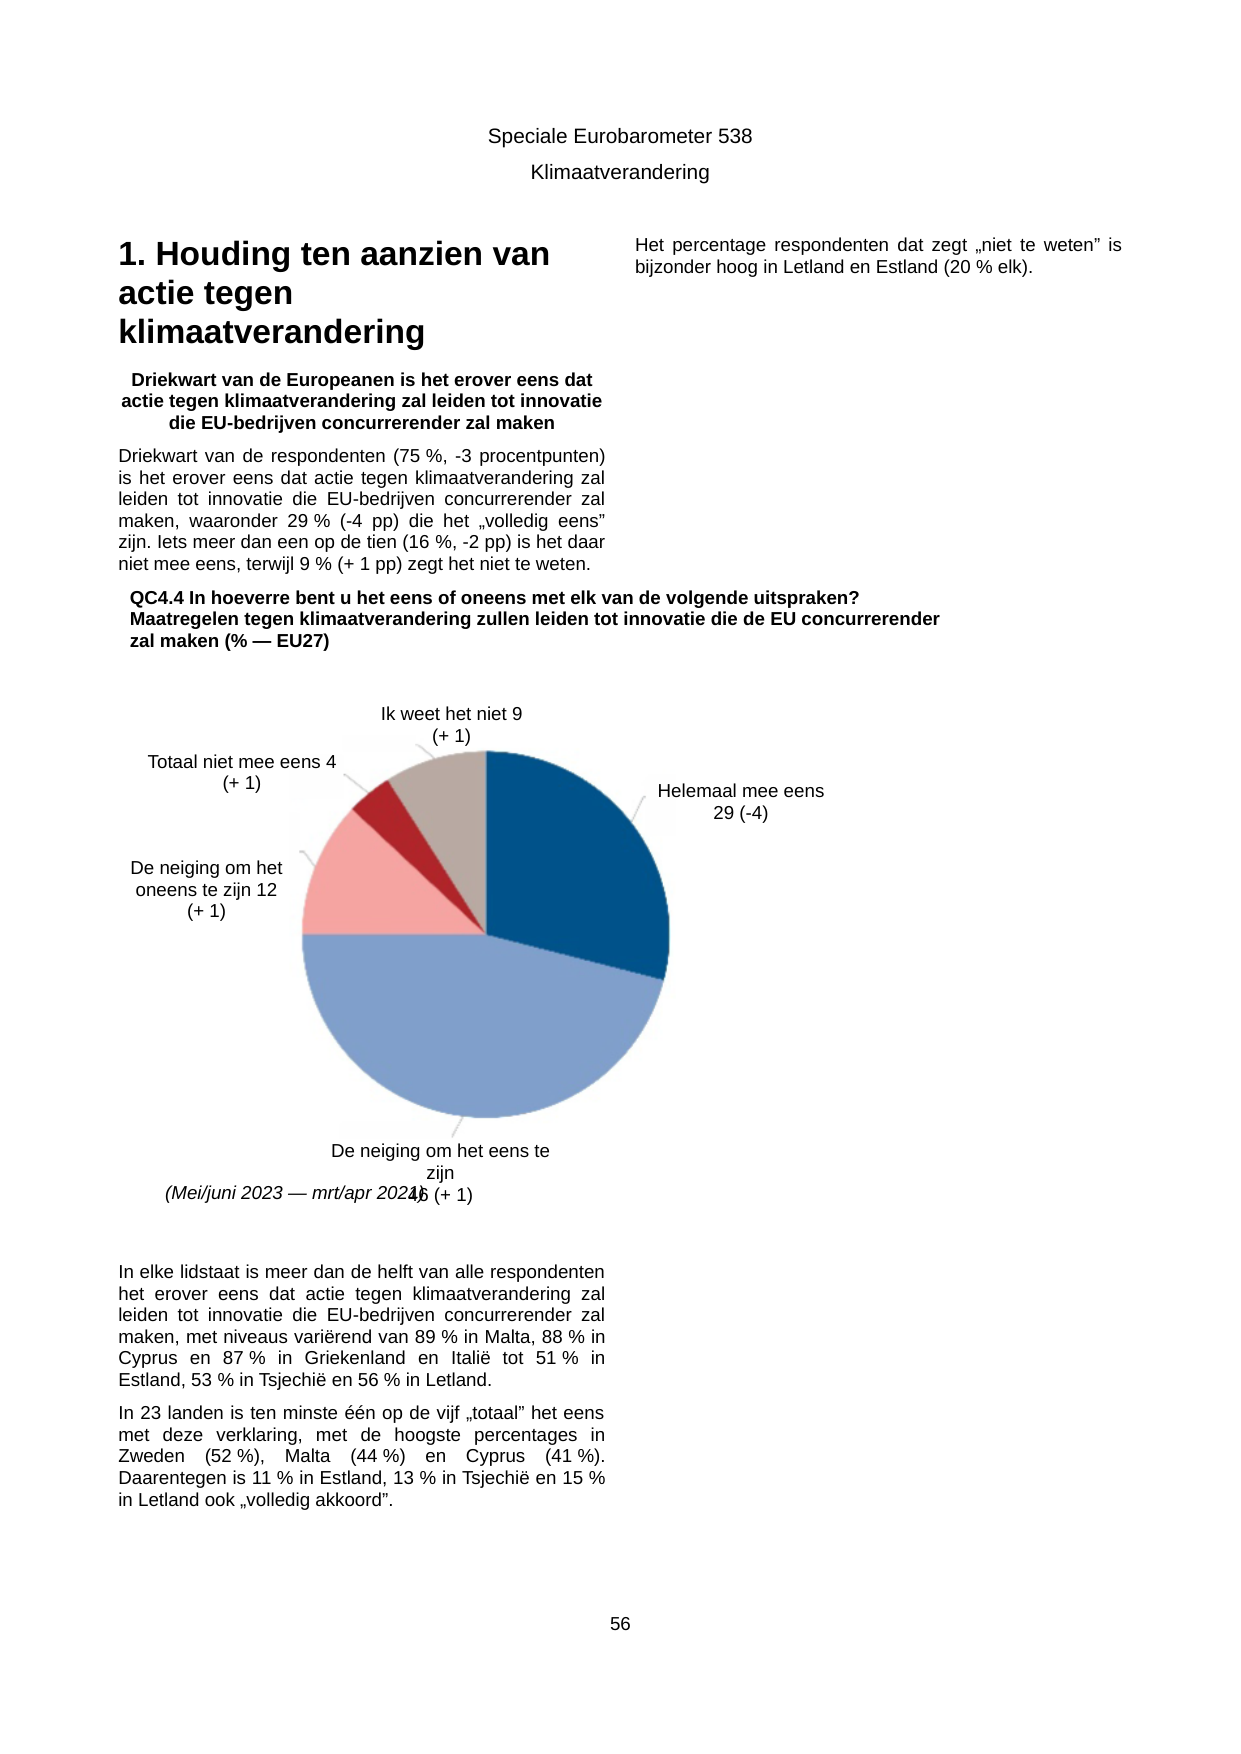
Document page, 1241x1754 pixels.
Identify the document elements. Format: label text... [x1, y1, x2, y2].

text In elke lidstaat is meer dan de helft van alle respondenten het erover eens dat actie tegen klimaatverandering zal leiden tot innovatie die EU-bedrijven concurrerender zal maken, met niveaus variërend van 89 % in Malta, 88 % in Cyprus en 87 % in Griekenland en Italië tot 51 % in Estland, 53 % in Tsjechië en 56 % in Letland. [118, 1261, 605, 1390]
text Driekwart van de Europeanen is het erover eens dat actie tegen klimaatverandering zal leiden tot innovatie die EU-bedrijven concurrerender zal maken [118, 368, 605, 433]
picture [289, 735, 676, 1139]
subtitle 1. Houding ten aanzien van actie tegen klimaatverandering [118, 234, 605, 350]
text In 23 landen is ten minste één op de vijf „totaal” het eens met deze verklaring, met de hoogste percentages in Zweden (52 %), Malta (44 %) en Cyprus (41 %). Daarentegen is 11 % in Estland, 13 % in Tsjechië en 15 % in Letland ook „volledig akkoord”. [118, 1402, 605, 1510]
text Driekwart van de respondenten (75 %, -3 procentpunten) is het erover eens dat actie tegen klimaatverandering zal leiden tot innovatie die EU-bedrijven concurrerender zal maken, waaronder 29 % (-4 pp) die het „volledig eens” zijn. Iets meer dan een op de tien (16 %, -2 pp) is het daar niet mee eens, terwijl 9 % (+ 1 pp) zegt het niet te weten. [118, 445, 605, 574]
text Het percentage respondenten dat zegt „niet te weten” is bijzonder hoog in Letland en Estland (20 % elk). [635, 234, 1122, 277]
